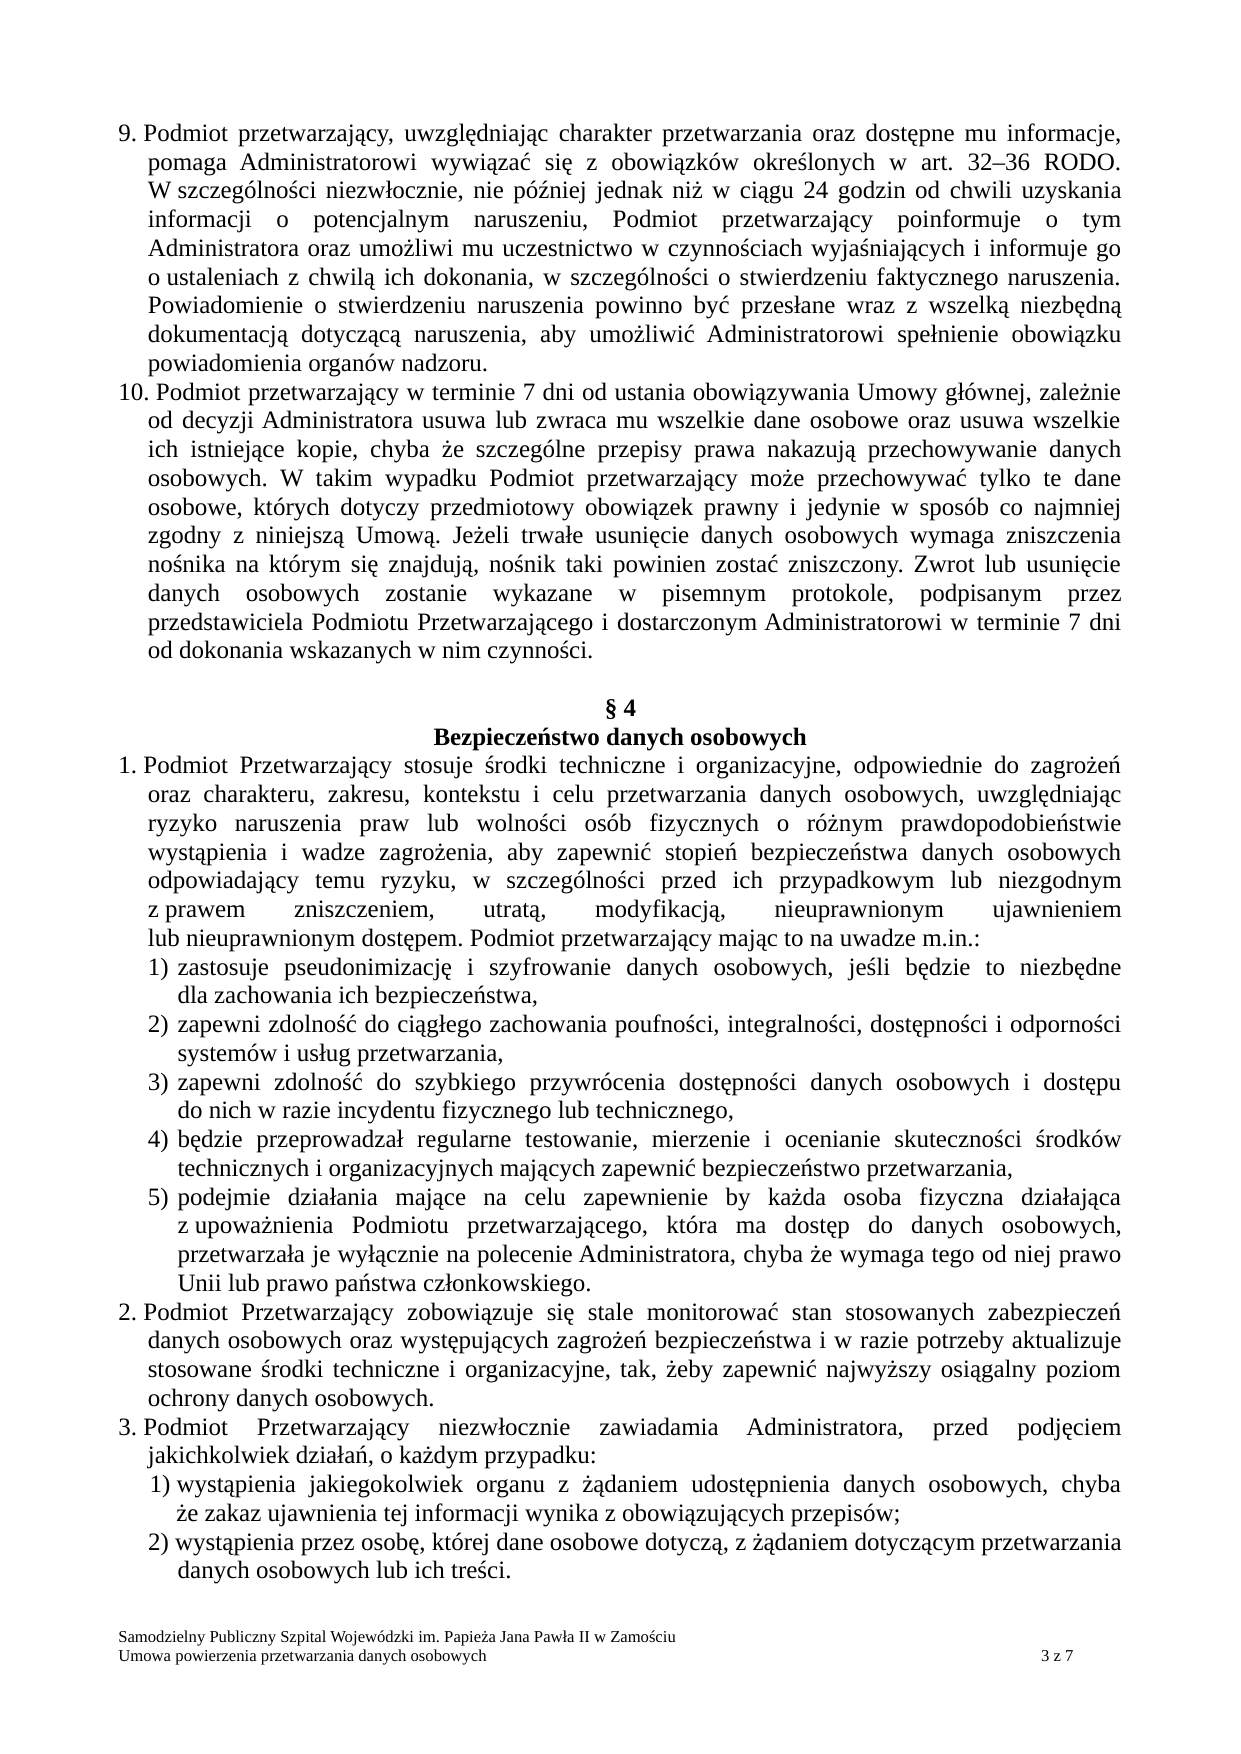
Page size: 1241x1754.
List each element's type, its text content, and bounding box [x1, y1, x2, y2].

list Podmiot Przetwarzający niezwłocznie zawiadamia Administratora, przed podjęciem jakichkolwiek działań, o każdym przypadku: [118, 1412, 1122, 1469]
list wystąpienia przez osobę, której dane osobowe dotyczą, z żądaniem dotyczącym przetwarzania danych osobowych lub ich treści. [148, 1527, 1122, 1584]
list będzie przeprowadzał regularne testowanie, mierzenie i ocenianie skuteczności środków technicznych i organizacyjnych mających zapewnić bezpieczeństwo przetwarzania, [148, 1124, 1122, 1182]
list podejmie działania mające na celu zapewnienie by każda osoba fizyczna działająca z upoważnienia Podmiotu przetwarzającego, która ma dostęp do danych osobowych, przetwarzała je wyłącznie na polecenie Administratora, chyba że wymaga tego od niej prawo Unii lub prawo państwa członkowskiego. [148, 1182, 1122, 1297]
list Podmiot Przetwarzający zobowiązuje się stale monitorować stan stosowanych zabezpieczeń danych osobowych oraz występujących zagrożeń bezpieczeństwa i w razie potrzeby aktualizuje stosowane środki techniczne i organizacyjne, tak, żeby zapewnić najwyższy osiągalny poziom ochrony danych osobowych. [118, 1297, 1122, 1412]
list zastosuje pseudonimizację i szyfrowanie danych osobowych, jeśli będzie to niezbędne dla zachowania ich bezpieczeństwa, [148, 952, 1122, 1009]
list Podmiot Przetwarzający stosuje środki techniczne i organizacyjne, odpowiednie do zagrożeń oraz charakteru, zakresu, kontekstu i celu przetwarzania danych osobowych, uwzględniając ryzyko naruszenia praw lub wolności osób fizycznych o różnym prawdopodobieństwie wystąpienia i wadze zagrożenia, aby zapewnić stopień bezpieczeństwa danych osobowych odpowiadający temu ryzyku, w szczególności przed ich przypadkowym lub niezgodnym z prawem zniszczeniem, utratą, modyfikacją, nieuprawnionym ujawnieniem lub nieuprawnionym dostępem. Podmiot przetwarzający mając to na uwadze m.in.: [118, 751, 1122, 952]
list Podmiot przetwarzający w terminie 7 dni od ustania obowiązywania Umowy głównej, zależnie od decyzji Administratora usuwa lub zwraca mu wszelkie dane osobowe oraz usuwa wszelkie ich istniejące kopie, chyba że szczególne przepisy prawa nakazują przechowywanie danych osobowych. W takim wypadku Podmiot przetwarzający może przechowywać tylko te dane osobowe, których dotyczy przedmiotowy obowiązek prawny i jedynie w sposób co najmniej zgodny z niniejszą Umową. Jeżeli trwałe usunięcie danych osobowych wymaga zniszczenia nośnika na którym się znajdują, nośnik taki powinien zostać zniszczony. Zwrot lub usunięcie danych osobowych zostanie wykazane w pisemnym protokole, podpisanym przez przedstawiciela Podmiotu Przetwarzającego i dostarczonym Administratorowi w terminie 7 dni od dokonania wskazanych w nim czynności. [118, 377, 1122, 664]
list wystąpienia jakiegokolwiek organu z żądaniem udostępnienia danych osobowych, chyba że zakaz ujawnienia tej informacji wynika z obowiązujących przepisów; [149, 1469, 1122, 1527]
list zapewni zdolność do ciągłego zachowania poufności, integralności, dostępności i odporności systemów i usług przetwarzania, [148, 1009, 1122, 1067]
text Bezpieczeństwo danych osobowych [118, 722, 1122, 751]
list Podmiot przetwarzający, uwzględniając charakter przetwarzania oraz dostępne mu informacje, pomaga Administratorowi wywiązać się z obowiązków określonych w art. 32–36 RODO. W szczególności niezwłocznie, nie później jednak niż w ciągu 24 godzin od chwili uzyskania informacji o potencjalnym naruszeniu, Podmiot przetwarzający poinformuje o tym Administratora oraz umożliwi mu uczestnictwo w czynnościach wyjaśniających i informuje go o ustaleniach z chwilą ich dokonania, w szczególności o stwierdzeniu faktycznego naruszenia. Powiadomienie o stwierdzeniu naruszenia powinno być przesłane wraz z wszelką niezbędną dokumentacją dotyczącą naruszenia, aby umożliwić Administratorowi spełnienie obowiązku powiadomienia organów nadzoru. [118, 118, 1122, 377]
text § 4 [118, 693, 1122, 722]
list zapewni zdolność do szybkiego przywrócenia dostępności danych osobowych i dostępu do nich w razie incydentu fizycznego lub technicznego, [148, 1067, 1122, 1124]
